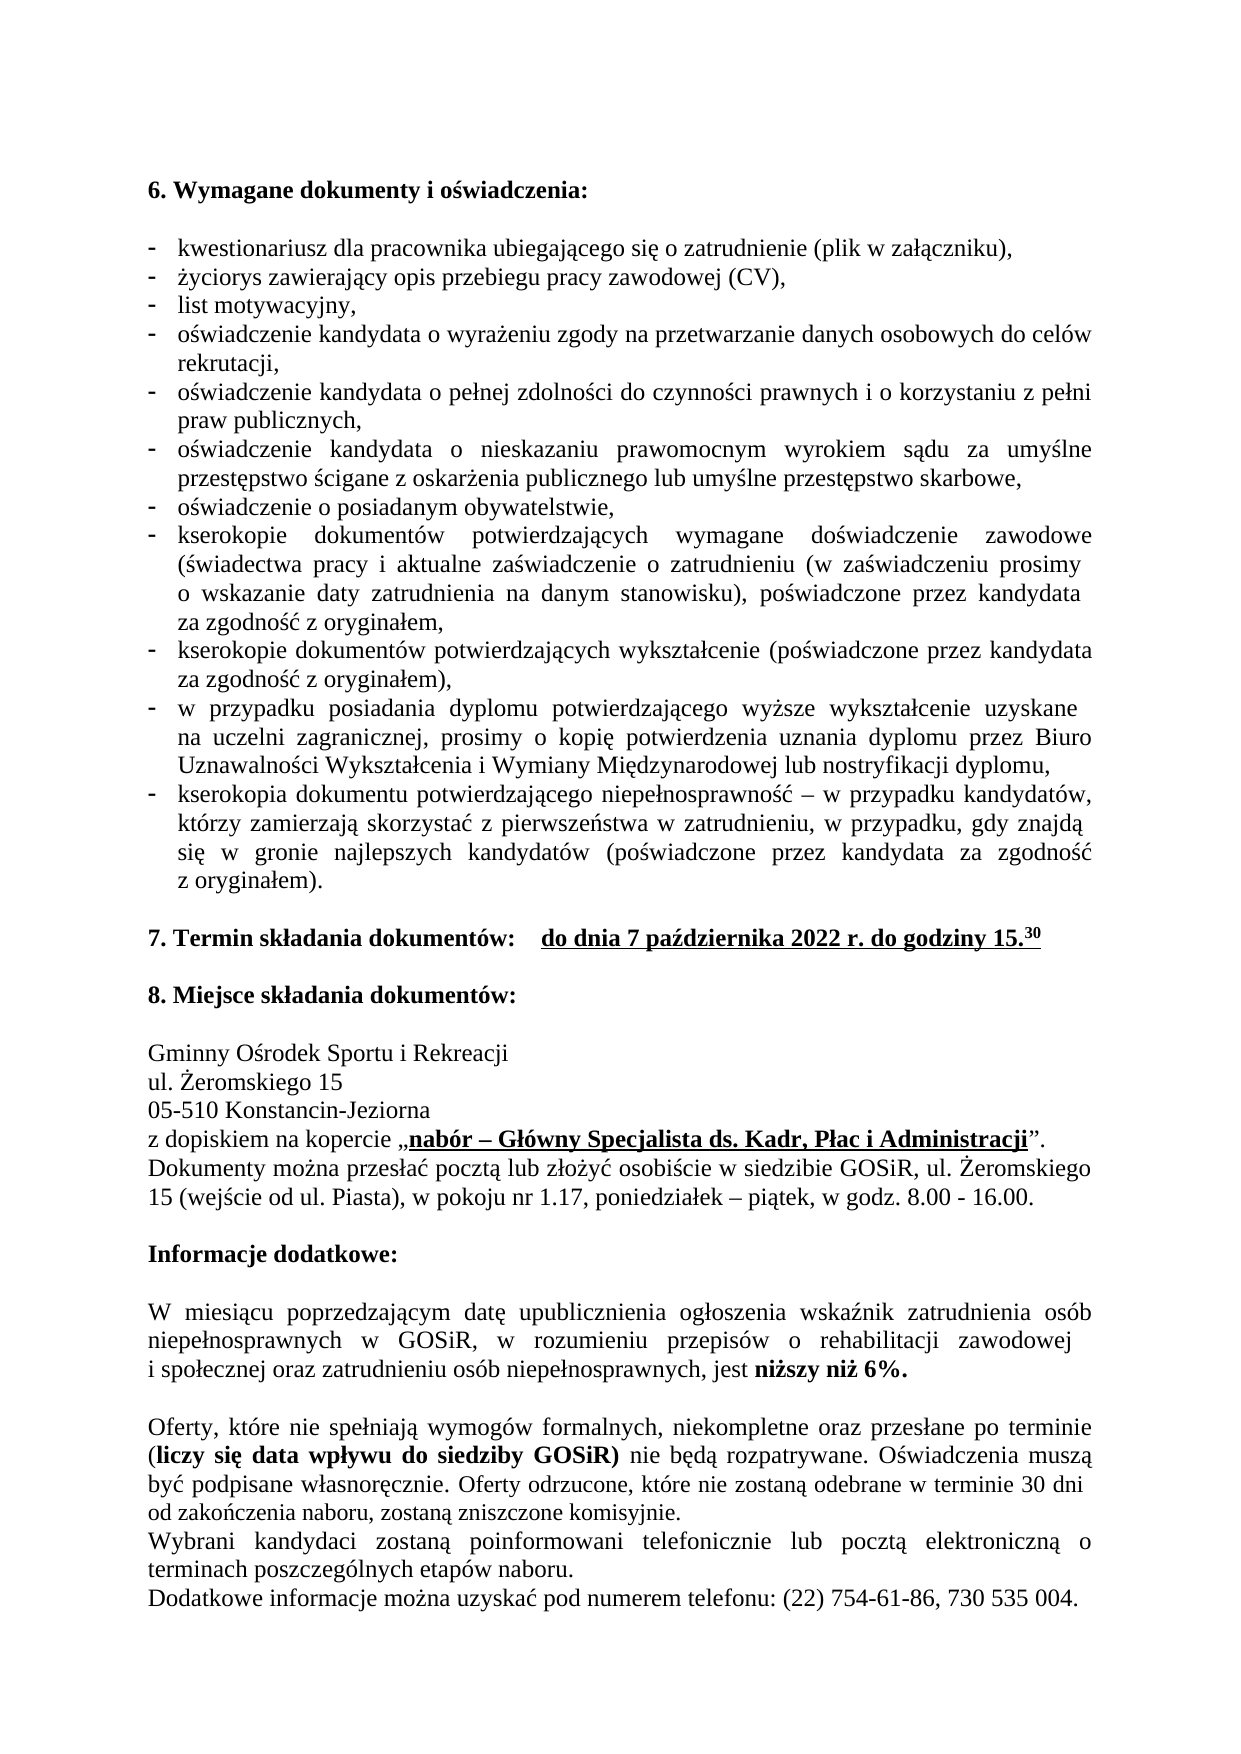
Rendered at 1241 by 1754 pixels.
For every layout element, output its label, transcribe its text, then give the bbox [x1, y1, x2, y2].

text 8. Miejsce składania dokumentów: [148, 981, 1092, 1009]
list kwestionariusz dla pracownika ubiegającego się o zatrudnienie (plik w załączniku), [148, 233, 1092, 262]
list w przypadku posiadania dyplomu potwierdzającego wyższe wykształcenie uzyskane na uczelni zagranicznej, prosimy o kopię potwierdzenia uznania dyplomu przez Biuro Uznawalności Wykształcenia i Wymiany Międzynarodowej lub nostryfikacji dyplomu, [148, 693, 1092, 779]
list kserokopia dokumentu potwierdzającego niepełnosprawność – w przypadku kandydatów, którzy zamierzają skorzystać z pierwszeństwa w zatrudnieniu, w przypadku, gdy znajdą się w gronie najlepszych kandydatów (poświadczone przez kandydata za zgodność z oryginałem). [148, 779, 1092, 894]
text ul. Żeromskiego 15 [148, 1067, 1092, 1096]
text z dopiskiem na kopercie „nabór – Główny Specjalista ds. Kadr, Płac i Administracji”. [148, 1124, 1092, 1153]
text Oferty, które nie spełniają wymogów formalnych, niekompletne oraz przesłane po terminie (liczy się data wpływu do siedziby GOSiR) nie będą rozpatrywane. Oświadczenia muszą być podpisane własnoręcznie. Oferty odrzucone, które nie zostaną odebrane w terminie 30 dni od zakończenia naboru, zostaną zniszczone komisyjnie. [148, 1412, 1092, 1526]
list kserokopie dokumentów potwierdzających wymagane doświadczenie zawodowe (świadectwa pracy i aktualne zaświadczenie o zatrudnieniu (w zaświadczeniu prosimy o wskazanie daty zatrudnienia na danym stanowisku), poświadczone przez kandydata za zgodność z oryginałem, [148, 521, 1092, 636]
text 7. Termin składania dokumentów: do dnia 7 października 2022 r. do godziny 15.30 [148, 923, 1092, 952]
text Wybrani kandydaci zostaną poinformowani telefonicznie lub pocztą elektroniczną o terminach poszczególnych etapów naboru. [148, 1526, 1092, 1583]
list oświadczenie kandydata o pełnej zdolności do czynności prawnych i o korzystaniu z pełni praw publicznych, [148, 377, 1092, 434]
text 05-510 Konstancin-Jeziorna [148, 1096, 1092, 1124]
list kserokopie dokumentów potwierdzających wykształcenie (poświadczone przez kandydata za zgodność z oryginałem), [148, 636, 1092, 693]
text Dodatkowe informacje można uzyskać pod numerem telefonu: (22) 754-61-86, 730 535 004. [148, 1583, 1092, 1612]
text Informacje dodatkowe: [148, 1239, 1092, 1268]
text W miesiącu poprzedzającym datę upublicznienia ogłoszenia wskaźnik zatrudnienia osób niepełnosprawnych w GOSiR, w rozumieniu przepisów o rehabilitacji zawodowej i społecznej oraz zatrudnieniu osób niepełnosprawnych, jest niższy niż 6%. [148, 1297, 1092, 1383]
text Dokumenty można przesłać pocztą lub złożyć osobiście w siedzibie GOSiR, ul. Żeromskiego 15 (wejście od ul. Piasta), w pokoju nr 1.17, poniedziałek – piątek, w godz. 8.00 - 16.00. [148, 1153, 1092, 1211]
list życiorys zawierający opis przebiegu pracy zawodowej (CV), [148, 262, 1092, 291]
text 6. Wymagane dokumenty i oświadczenia: [148, 176, 1092, 204]
text Gminny Ośrodek Sportu i Rekreacji [148, 1038, 1092, 1067]
list oświadczenie o posiadanym obywatelstwie, [148, 492, 1092, 521]
list oświadczenie kandydata o wyrażeniu zgody na przetwarzanie danych osobowych do celów rekrutacji, [148, 319, 1092, 377]
list oświadczenie kandydata o nieskazaniu prawomocnym wyrokiem sądu za umyślne przestępstwo ścigane z oskarżenia publicznego lub umyślne przestępstwo skarbowe, [148, 434, 1092, 492]
list list motywacyjny, [148, 291, 1092, 319]
